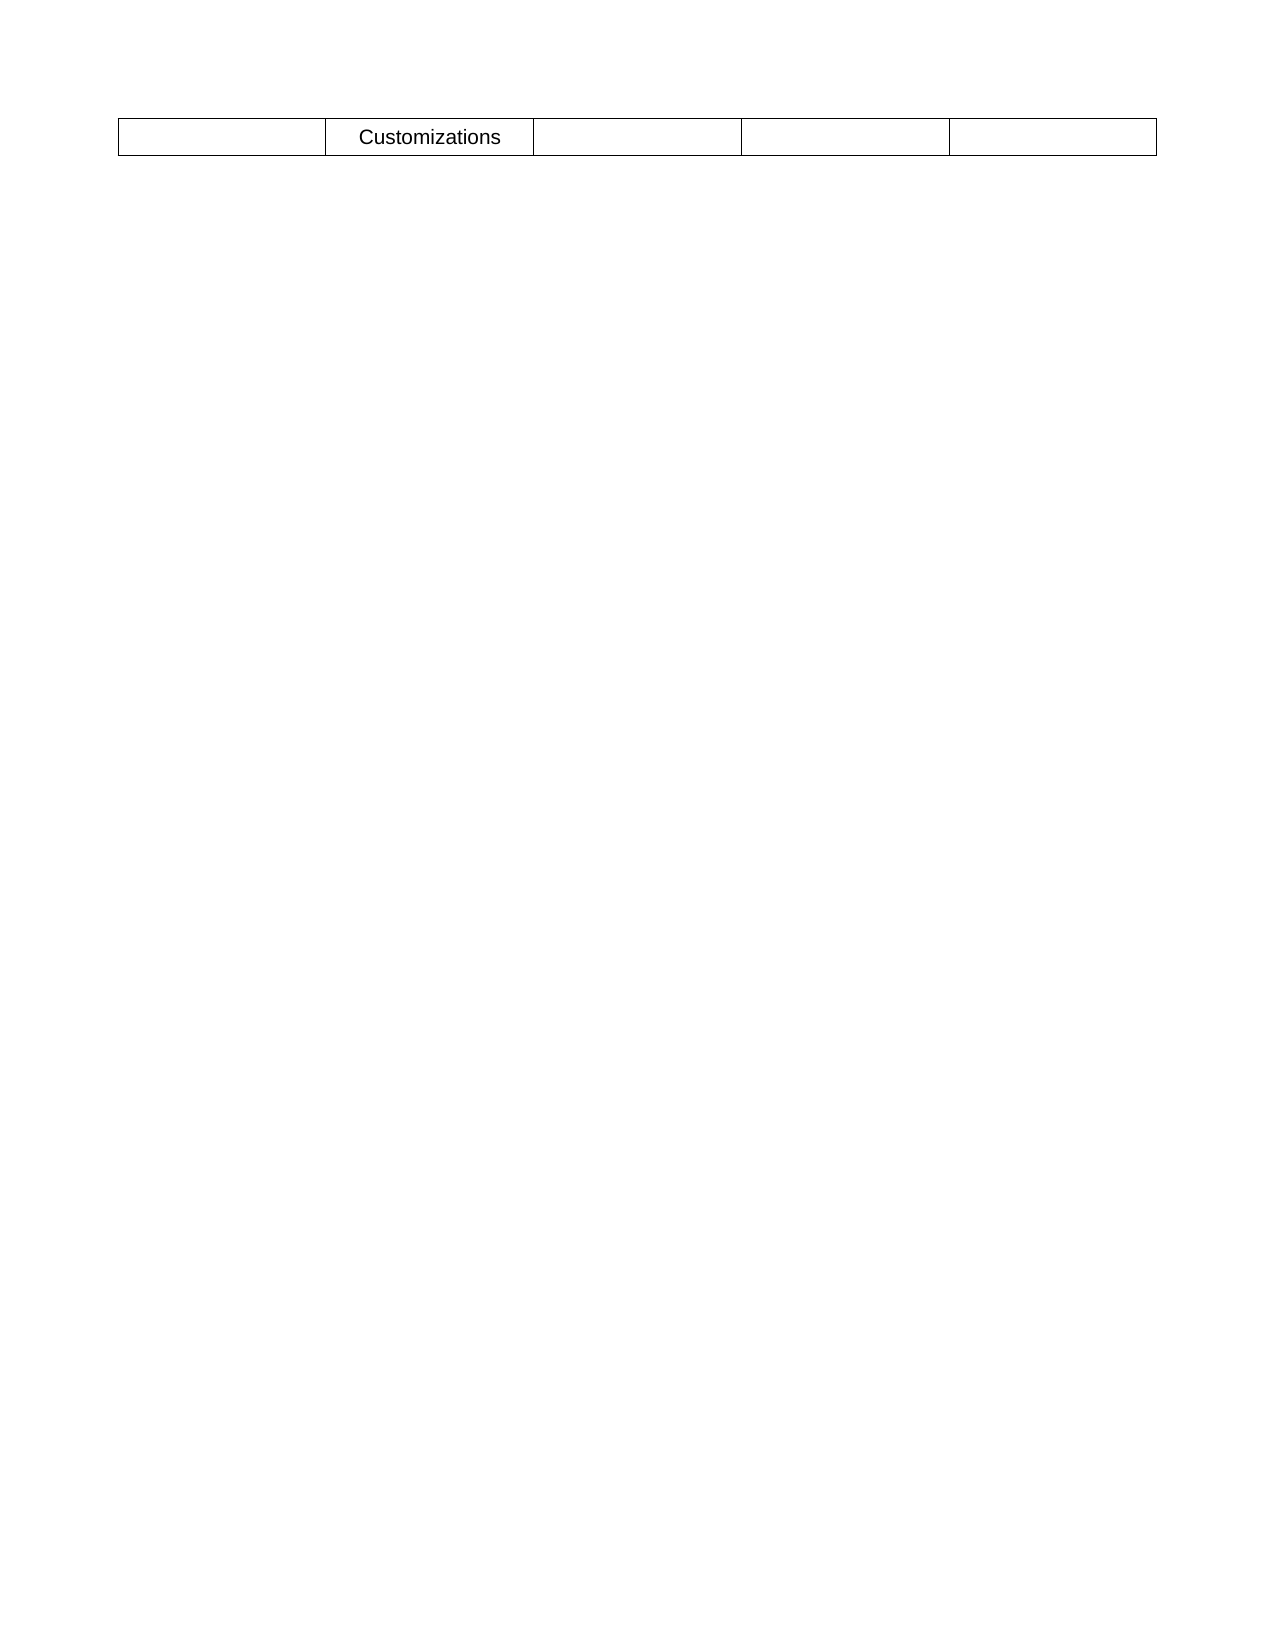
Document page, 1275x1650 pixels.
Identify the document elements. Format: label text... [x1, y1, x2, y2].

table_cell [742, 119, 949, 154]
table_cell Customizations [326, 119, 533, 154]
table_cell [950, 119, 1156, 154]
table_cell [119, 119, 325, 154]
table_cell [534, 119, 741, 154]
